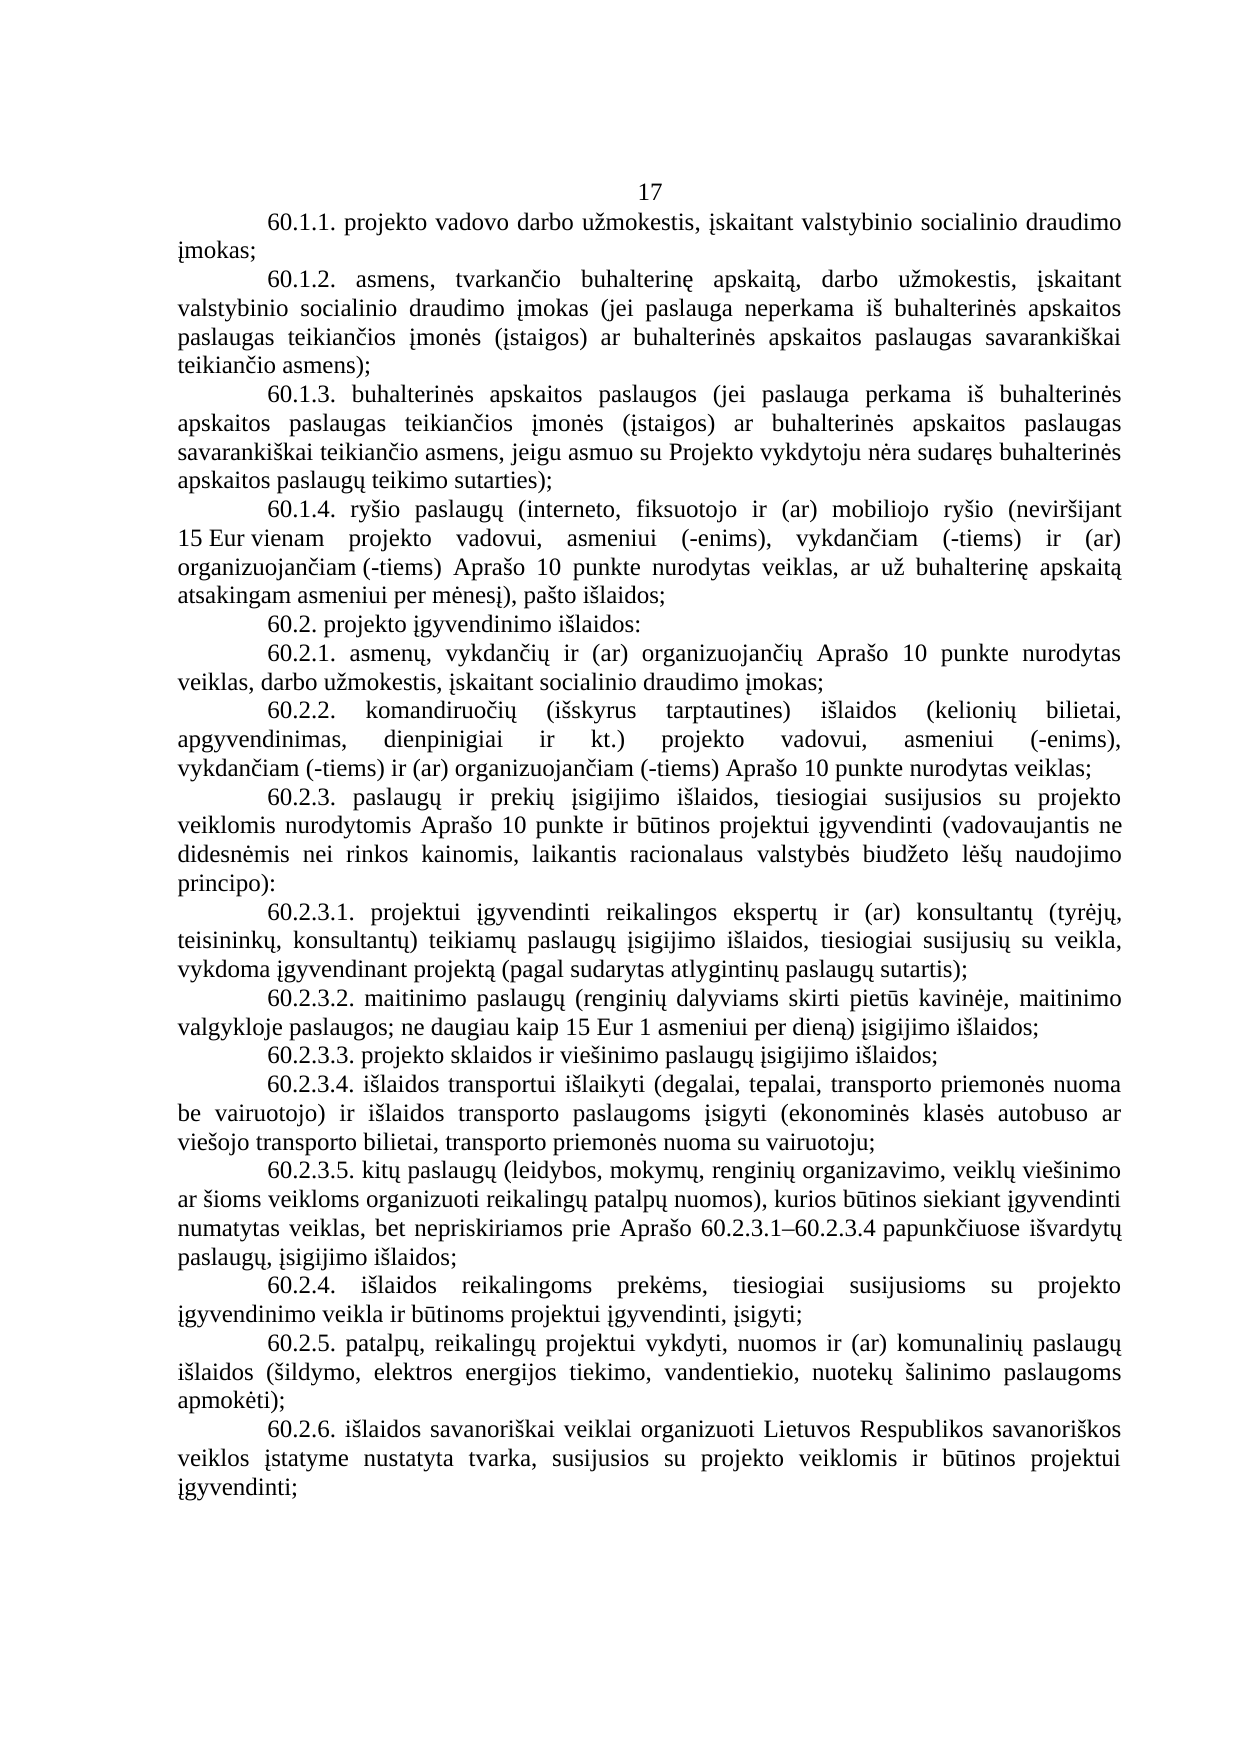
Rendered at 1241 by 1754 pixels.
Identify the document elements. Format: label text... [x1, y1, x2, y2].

text 60.2.3.2. maitinimo paslaugų (renginių dalyviams skirti pietūs kavinėje, maitinimo valgykloje paslaugos; ne daugiau kaip 15 Eur 1 asmeniui per dieną) įsigijimo išlaidos; [177, 983, 1122, 1040]
text 60.2.3.5. kitų paslaugų (leidybos, mokymų, renginių organizavimo, veiklų viešinimo ar šioms veikloms organizuoti reikalingų patalpų nuomos), kurios būtinos siekiant įgyvendinti numatytas veiklas, bet nepriskiriamos prie Aprašo 60.2.3.1–60.2.3.4 papunkčiuose išvardytų paslaugų, įsigijimo išlaidos; [177, 1155, 1122, 1270]
text 60.2.4. išlaidos reikalingoms prekėms, tiesiogiai susijusioms su projekto įgyvendinimo veikla ir būtinoms projektui įgyvendinti, įsigyti; [177, 1270, 1122, 1328]
text 60.2.2. komandiruočių (išskyrus tarptautines) išlaidos (kelionių bilietai, apgyvendinimas, dienpinigiai ir kt.) projekto vadovui, asmeniui (-enims), vykdančiam (‑tiems) ir (ar) organizuojančiam (-tiems) Aprašo 10 punkte nurodytas veiklas; [177, 695, 1122, 782]
text 60.2.3.3. projekto sklaidos ir viešinimo paslaugų įsigijimo išlaidos; [177, 1040, 1122, 1069]
text 60.2. projekto įgyvendinimo išlaidos: [177, 609, 1122, 638]
text 60.2.3.1. projektui įgyvendinti reikalingos ekspertų ir (ar) konsultantų (tyrėjų, teisininkų, konsultantų) teikiamų paslaugų įsigijimo išlaidos, tiesiogiai susijusių su veikla, vykdoma įgyvendinant projektą (pagal sudarytas atlygintinų paslaugų sutartis); [177, 897, 1122, 983]
text 60.2.1. asmenų, vykdančių ir (ar) organizuojančių Aprašo 10 punkte nurodytas veiklas, darbo užmokestis, įskaitant socialinio draudimo įmokas; [177, 638, 1122, 695]
text 60.2.3. paslaugų ir prekių įsigijimo išlaidos, tiesiogiai susijusios su projekto veiklomis nurodytomis Aprašo 10 punkte ir būtinos projektui įgyvendinti (vadovaujantis ne didesnėmis nei rinkos kainomis, laikantis racionalaus valstybės biudžeto lėšų naudojimo principo): [177, 782, 1122, 897]
text 60.2.6. išlaidos savanoriškai veiklai organizuoti Lietuvos Respublikos savanoriškos veiklos įstatyme nustatyta tvarka, susijusios su projekto veiklomis ir būtinos projektui įgyvendinti; [177, 1414, 1122, 1500]
text 60.1.3. buhalterinės apskaitos paslaugos (jei paslauga perkama iš buhalterinės apskaitos paslaugas teikiančios įmonės (įstaigos) ar buhalterinės apskaitos paslaugas savarankiškai teikiančio asmens, jeigu asmuo su Projekto vykdytoju nėra sudaręs buhalterinės apskaitos paslaugų teikimo sutarties); [177, 379, 1122, 494]
text 60.2.3.4. išlaidos transportui išlaikyti (degalai, tepalai, transporto priemonės nuoma be vairuotojo) ir išlaidos transporto paslaugoms įsigyti (ekonominės klasės autobuso ar viešojo transporto bilietai, transporto priemonės nuoma su vairuotoju; [177, 1069, 1122, 1155]
text 60.1.1. projekto vadovo darbo užmokestis, įskaitant valstybinio socialinio draudimo įmokas; [177, 207, 1122, 264]
text 60.1.4. ryšio paslaugų (interneto, fiksuotojo ir (ar) mobiliojo ryšio (neviršijant 15 Eur vienam projekto vadovui, asmeniui (-enims), vykdančiam (-tiems) ir (ar) organizuojančiam (‑tiems) Aprašo 10 punkte nurodytas veiklas, ar už buhalterinę apskaitą atsakingam asmeniui per mėnesį), pašto išlaidos; [177, 494, 1122, 609]
text 60.2.5. patalpų, reikalingų projektui vykdyti, nuomos ir (ar) komunalinių paslaugų išlaidos (šildymo, elektros energijos tiekimo, vandentiekio, nuotekų šalinimo paslaugoms apmokėti); [177, 1328, 1122, 1414]
text 60.1.2. asmens, tvarkančio buhalterinę apskaitą, darbo užmokestis, įskaitant valstybinio socialinio draudimo įmokas (jei paslauga neperkama iš buhalterinės apskaitos paslaugas teikiančios įmonės (įstaigos) ar buhalterinės apskaitos paslaugas savarankiškai teikiančio asmens); [177, 264, 1122, 379]
